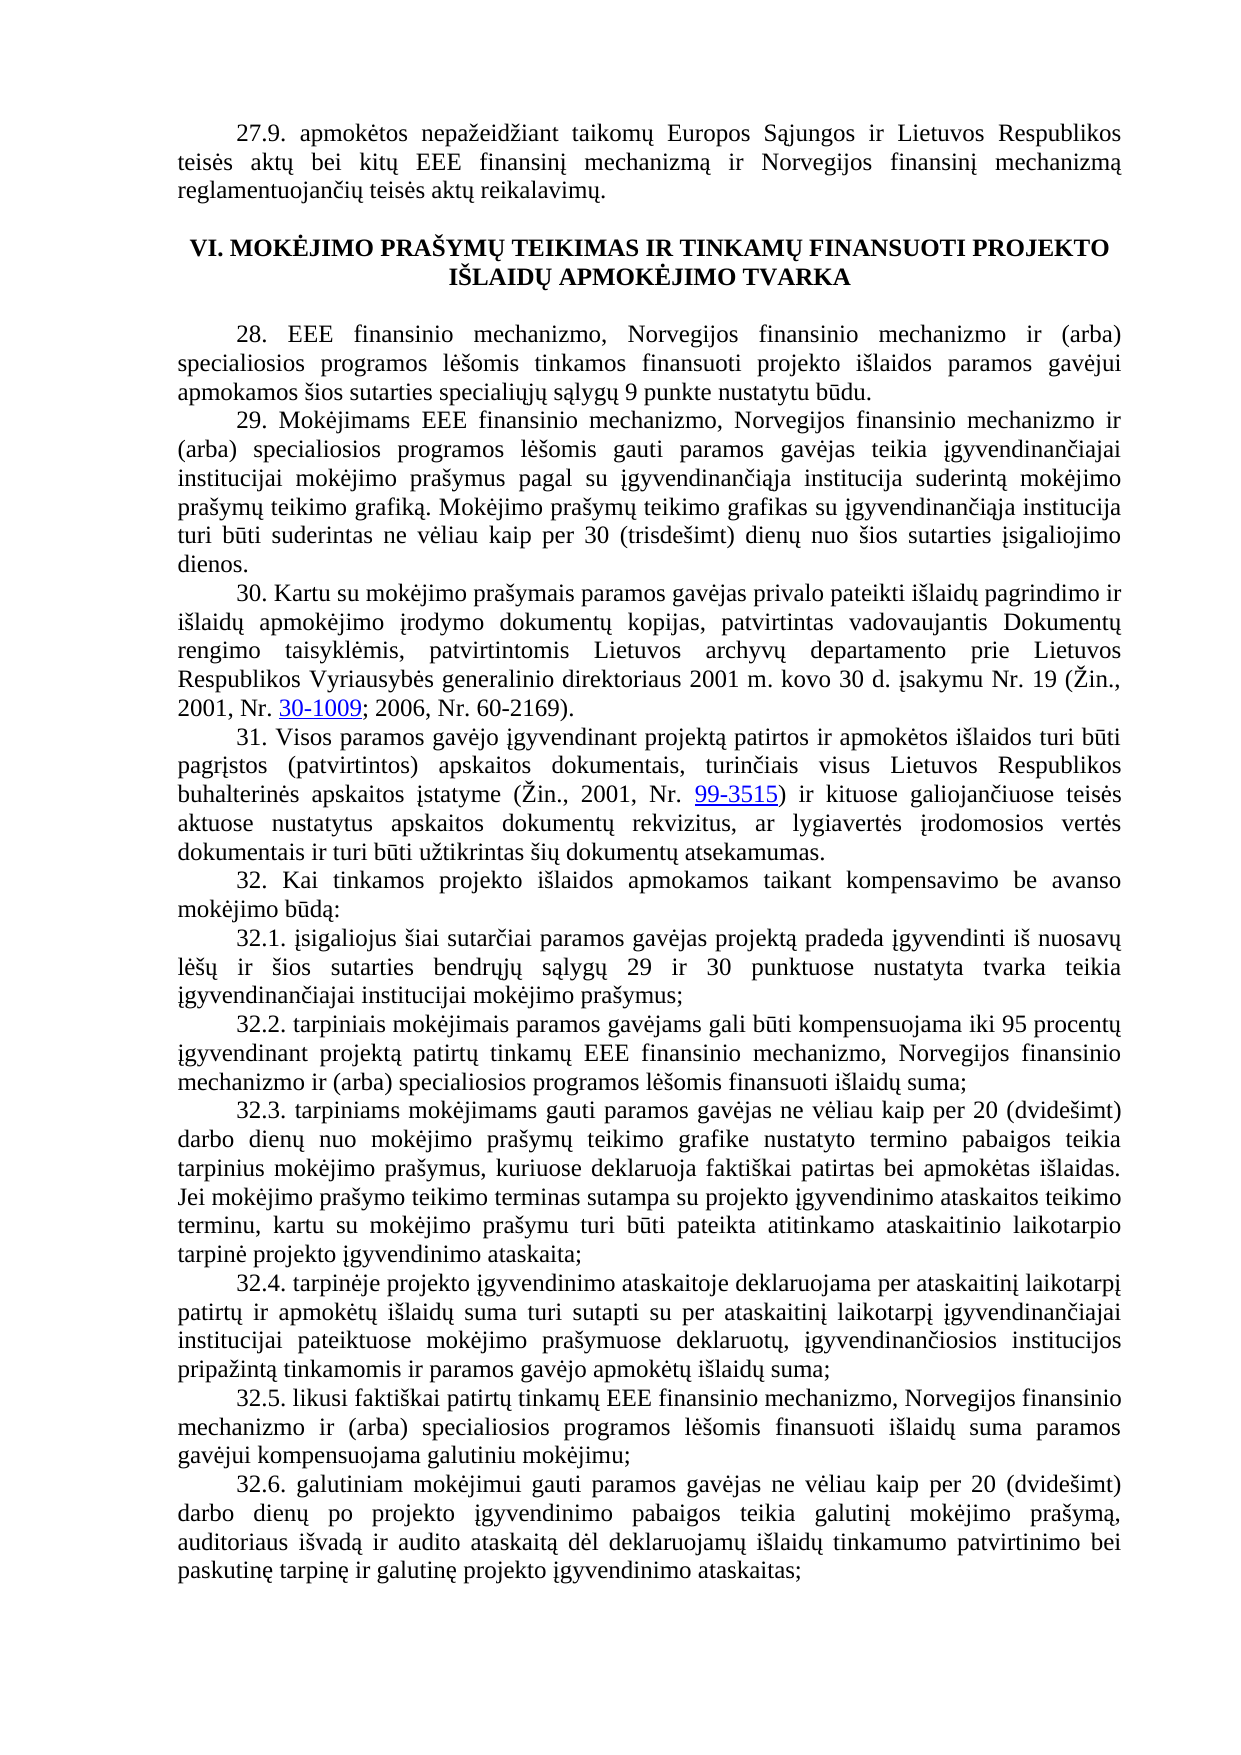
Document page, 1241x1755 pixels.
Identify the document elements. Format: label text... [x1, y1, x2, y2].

text 28. EEE finansinio mechanizmo, Norvegijos finansinio mechanizmo ir (arba) specialiosios programos lėšomis tinkamos finansuoti projekto išlaidos paramos gavėjui apmokamos šios sutarties specialiųjų sąlygų 9 punkte nustatytu būdu. [177, 319, 1122, 406]
text VI. MOKĖJIMO PRAŠYMŲ TEIKIMAS IR TINKAMŲ FINANSUOTI PROJEKTO IŠLAIDŲ APMOKĖJIMO TVARKA [177, 233, 1122, 291]
text 32.2. tarpiniais mokėjimais paramos gavėjams gali būti kompensuojama iki 95 procentų įgyvendinant projektą patirtų tinkamų EEE finansinio mechanizmo, Norvegijos finansinio mechanizmo ir (arba) specialiosios programos lėšomis finansuoti išlaidų suma; [177, 1009, 1122, 1096]
text 32.4. tarpinėje projekto įgyvendinimo ataskaitoje deklaruojama per ataskaitinį laikotarpį patirtų ir apmokėtų išlaidų suma turi sutapti su per ataskaitinį laikotarpį įgyvendinančiajai institucijai pateiktuose mokėjimo prašymuose deklaruotų, įgyvendinančiosios institucijos pripažintą tinkamomis ir paramos gavėjo apmokėtų išlaidų suma; [177, 1268, 1122, 1383]
text 32.6. galutiniam mokėjimui gauti paramos gavėjas ne vėliau kaip per 20 (dvidešimt) darbo dienų po projekto įgyvendinimo pabaigos teikia galutinį mokėjimo prašymą, auditoriaus išvadą ir audito ataskaitą dėl deklaruojamų išlaidų tinkamumo patvirtinimo bei paskutinę tarpinę ir galutinę projekto įgyvendinimo ataskaitas; [177, 1469, 1122, 1584]
text 31. Visos paramos gavėjo įgyvendinant projektą patirtos ir apmokėtos išlaidos turi būti pagrįstos (patvirtintos) apskaitos dokumentais, turinčiais visus Lietuvos Respublikos buhalterinės apskaitos įstatyme (Žin., 2001, Nr. 99-3515) ir kituose galiojančiuose teisės aktuose nustatytus apskaitos dokumentų rekvizitus, ar lygiavertės įrodomosios vertės dokumentais ir turi būti užtikrintas šių dokumentų atsekamumas. [177, 722, 1122, 866]
text 32.5. likusi faktiškai patirtų tinkamų EEE finansinio mechanizmo, Norvegijos finansinio mechanizmo ir (arba) specialiosios programos lėšomis finansuoti išlaidų suma paramos gavėjui kompensuojama galutiniu mokėjimu; [177, 1383, 1122, 1469]
text 32.1. įsigaliojus šiai sutarčiai paramos gavėjas projektą pradeda įgyvendinti iš nuosavų lėšų ir šios sutarties bendrųjų sąlygų 29 ir 30 punktuose nustatyta tvarka teikia įgyvendinančiajai institucijai mokėjimo prašymus; [177, 923, 1122, 1009]
text 29. Mokėjimams EEE finansinio mechanizmo, Norvegijos finansinio mechanizmo ir (arba) specialiosios programos lėšomis gauti paramos gavėjas teikia įgyvendinančiajai institucijai mokėjimo prašymus pagal su įgyvendinančiąja institucija suderintą mokėjimo prašymų teikimo grafiką. Mokėjimo prašymų teikimo grafikas su įgyvendinančiąja institucija turi būti suderintas ne vėliau kaip per 30 (trisdešimt) dienų nuo šios sutarties įsigaliojimo dienos. [177, 406, 1122, 578]
text 32.3. tarpiniams mokėjimams gauti paramos gavėjas ne vėliau kaip per 20 (dvidešimt) darbo dienų nuo mokėjimo prašymų teikimo grafike nustatyto termino pabaigos teikia tarpinius mokėjimo prašymus, kuriuose deklaruoja faktiškai patirtas bei apmokėtas išlaidas. Jei mokėjimo prašymo teikimo terminas sutampa su projekto įgyvendinimo ataskaitos teikimo terminu, kartu su mokėjimo prašymu turi būti pateikta atitinkamo ataskaitinio laikotarpio tarpinė projekto įgyvendinimo ataskaita; [177, 1096, 1122, 1268]
text 30. Kartu su mokėjimo prašymais paramos gavėjas privalo pateikti išlaidų pagrindimo ir išlaidų apmokėjimo įrodymo dokumentų kopijas, patvirtintas vadovaujantis Dokumentų rengimo taisyklėmis, patvirtintomis Lietuvos archyvų departamento prie Lietuvos Respublikos Vyriausybės generalinio direktoriaus 2001 m. kovo 30 d. įsakymu Nr. 19 (Žin., 2001, Nr. 30-1009; 2006, Nr. 60-2169). [177, 578, 1122, 722]
text 32. Kai tinkamos projekto išlaidos apmokamos taikant kompensavimo be avanso mokėjimo būdą: [177, 866, 1122, 923]
text 27.9. apmokėtos nepažeidžiant taikomų Europos Sąjungos ir Lietuvos Respublikos teisės aktų bei kitų EEE finansinį mechanizmą ir Norvegijos finansinį mechanizmą reglamentuojančių teisės aktų reikalavimų. [177, 118, 1122, 204]
